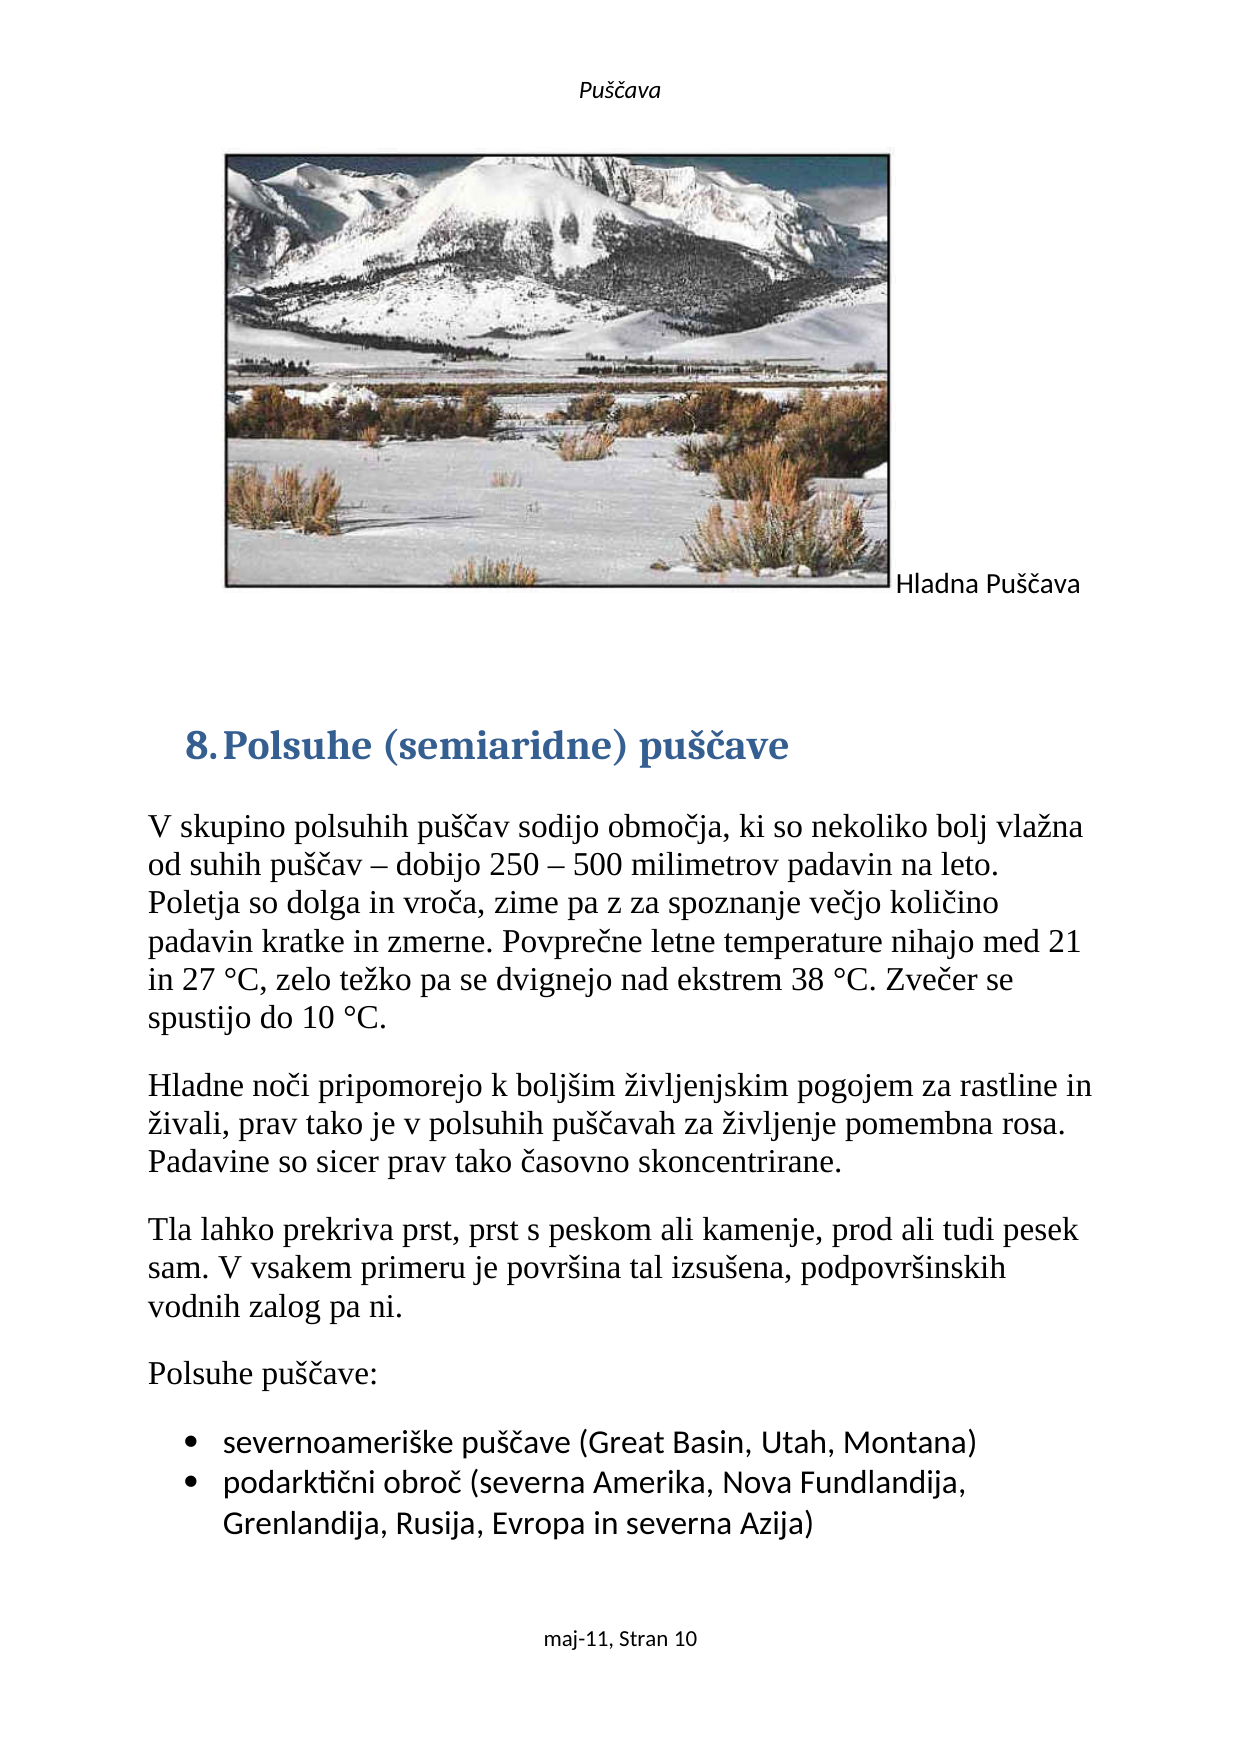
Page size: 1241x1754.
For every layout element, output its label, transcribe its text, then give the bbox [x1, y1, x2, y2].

subtitle Polsuhe (semiaridne) puščave [185, 722, 1093, 769]
text Tla lahko prekriva prst, prst s peskom ali kamenje, prod ali tudi pesek sam. V vsakem primeru je površina tal izsušena, podpovršinskih vodnih zalog pa ni. [148, 1209, 1093, 1324]
picture [221, 147, 896, 593]
text Hladne noči pripomorejo k boljšim življenjskim pogojem za rastline in živali, prav tako je v polsuhih puščavah za življenje pomembna rosa. Padavine so sicer prav tako časovno skoncentrirane. [148, 1065, 1093, 1180]
text V skupino polsuhih puščav sodijo območja, ki so nekoliko bolj vlažna od suhih puščav – dobijo 250 – 500 milimetrov padavin na leto. Poletja so dolga in vroča, zime pa z za spoznanje večjo količino padavin kratke in zmerne. Povprečne letne temperature nihajo med 21 in 27 °C, zelo težko pa se dvignejo nad ekstrem 38 °C. Zvečer se spustijo do 10 °C. [148, 806, 1093, 1036]
list severnoameriške puščave (Great Basin, Utah, Montana) [185, 1421, 1093, 1462]
list podarktični obroč (severna Amerika, Nova Fundlandija, Grenlandija, Rusija, Evropa in severna Azija) [185, 1462, 1093, 1543]
text Polsuhe puščave: [148, 1353, 1093, 1392]
list Hladna Puščava [222, 148, 1093, 600]
